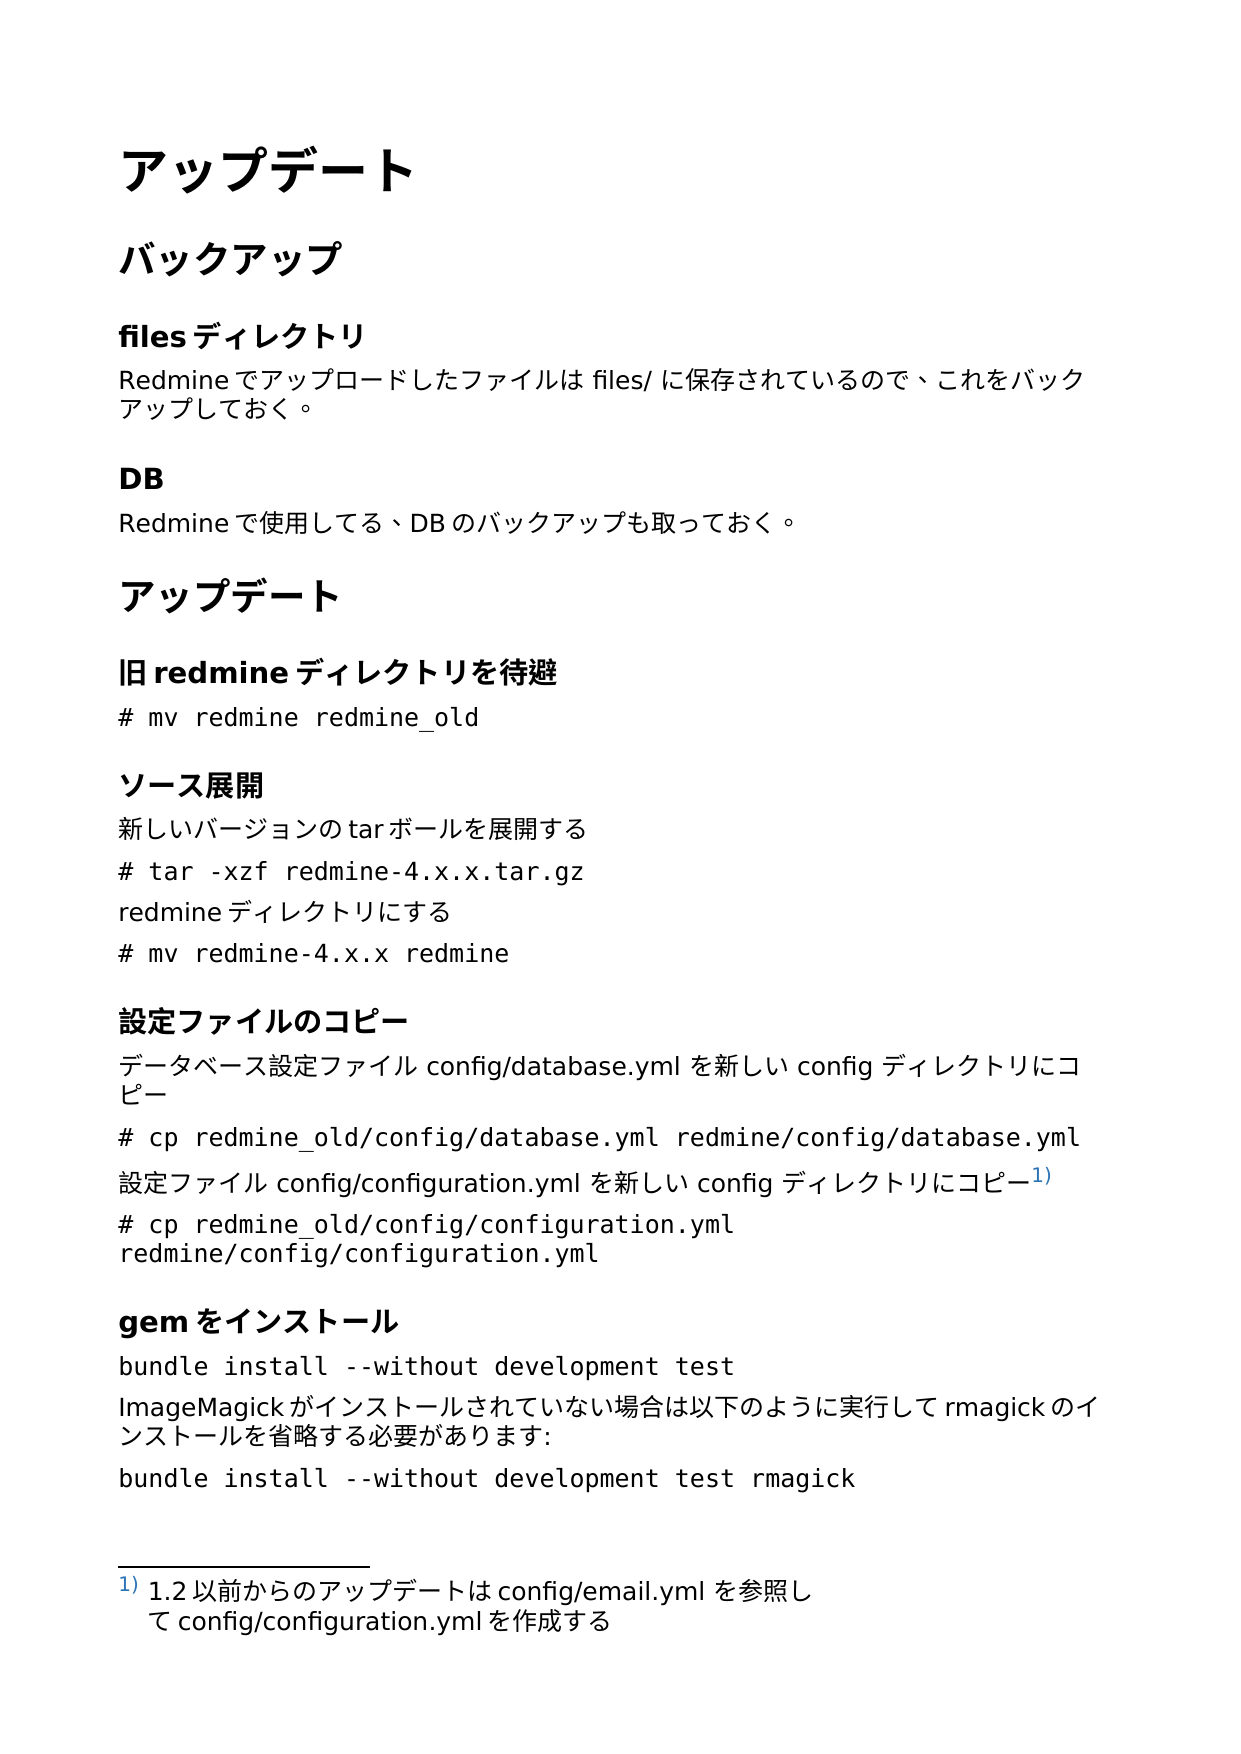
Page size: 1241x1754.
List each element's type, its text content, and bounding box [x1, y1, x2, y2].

text # cp redmine_old/config/database.yml redmine/config/database.yml [118, 1123, 1122, 1152]
text データベース設定ファイル config/database.yml を新しい config ディレクトリにコピー [118, 1052, 1122, 1110]
subtitle 旧redmineディレクトリを待避 [118, 657, 1122, 691]
text 1.2以前からのアップデートはconfig/email.yml を参照してconfig/configuration.ymlを作成する [118, 1573, 1122, 1636]
text # tar -xzf redmine-4.x.x.tar.gz [118, 857, 1122, 886]
subtitle バックアップ [118, 239, 1122, 282]
text ImageMagickがインストールされていない場合は以下のように実行してrmagickのインストールを省略する必要があります: [118, 1393, 1122, 1451]
text # mv redmine-4.x.x redmine [118, 940, 1122, 969]
subtitle アップデート [118, 575, 1122, 619]
text 設定ファイル config/configuration.yml を新しい config ディレクトリにコピー [118, 1164, 1122, 1198]
subtitle filesディレクトリ [118, 320, 1122, 354]
subtitle ソース展開 [118, 769, 1122, 803]
text bundle install --without development test [118, 1352, 1122, 1381]
subtitle gemをインストール [118, 1306, 1122, 1339]
text Redmineでアップロードしたファイルは files/ に保存されているので、これをバックアップしておく。 [118, 366, 1122, 425]
subtitle 設定ファイルのコピー [118, 1006, 1122, 1039]
text # cp redmine_old/config/configuration.yml redmine/config/configuration.yml [118, 1210, 1122, 1269]
text redmineディレクトリにする [118, 898, 1122, 927]
subtitle アップデート [118, 143, 1122, 201]
text # mv redmine redmine_old [118, 703, 1122, 732]
subtitle DB [118, 462, 1122, 496]
text bundle install --without development test rmagick [118, 1464, 1122, 1493]
text Redmineで使用してる、DBのバックアップも取っておく。 [118, 509, 1122, 538]
text 新しいバージョンのtarボールを展開する [118, 815, 1122, 844]
